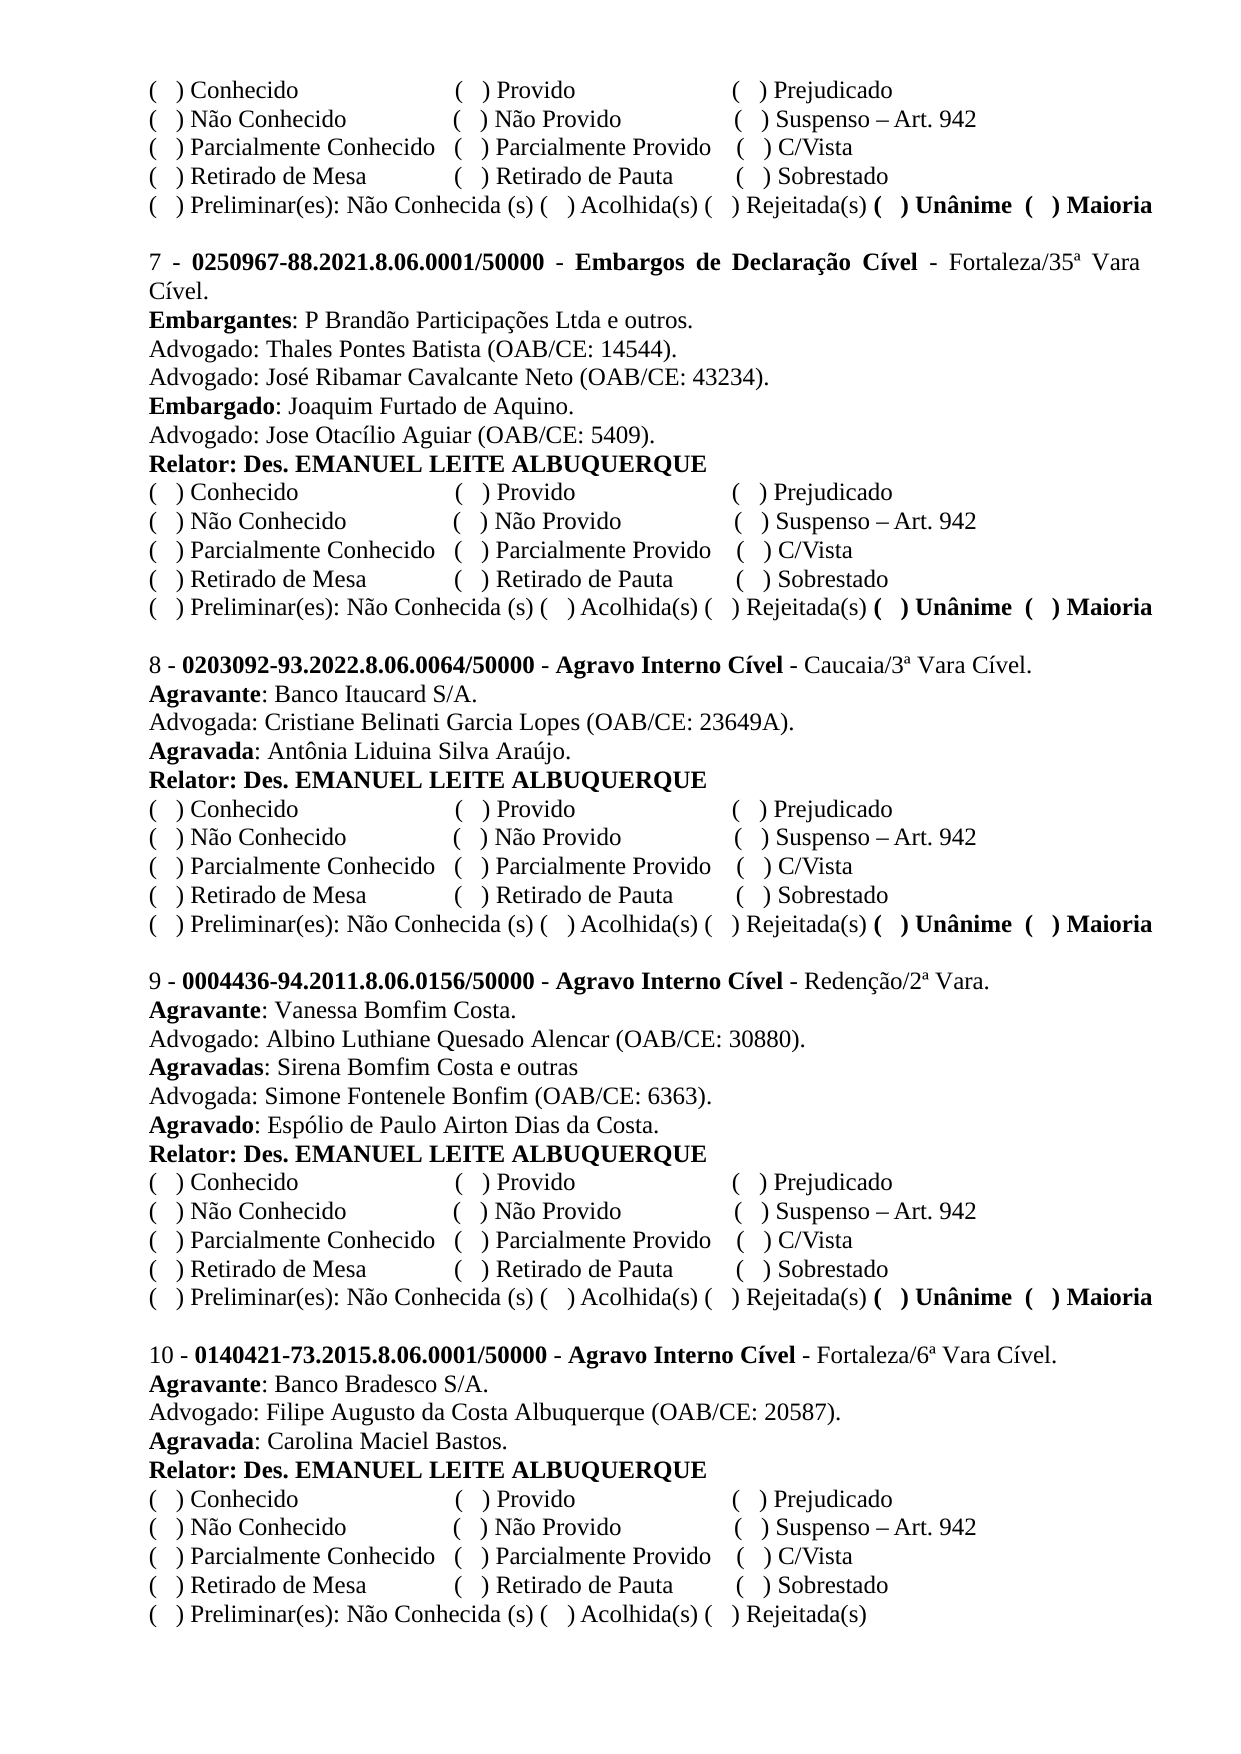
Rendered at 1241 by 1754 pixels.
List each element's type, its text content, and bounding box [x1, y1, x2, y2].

text ( ) Não Conhecido ( ) Não Provido ( ) Suspenso – Art. 942 [148, 1512, 1158, 1541]
text ( ) Preliminar(es): Não Conhecida (s) ( ) Acolhida(s) ( ) Rejeitada(s) ( ) Unânime ( ) Maioria [148, 1282, 1158, 1311]
text ( ) Parcialmente Conhecido ( ) Parcialmente Provido ( ) C/Vista [148, 1541, 1158, 1570]
text ( ) Não Conhecido ( ) Não Provido ( ) Suspenso – Art. 942 [148, 104, 1158, 132]
text Agravante: Banco Itaucard S/A. [148, 679, 1141, 707]
text Agravada: Antônia Liduina Silva Araújo. [148, 736, 1141, 765]
text 8 - 0203092-93.2022.8.06.0064/50000 - Agravo Interno Cível - Caucaia/3ª Vara Cível. [148, 650, 1141, 679]
text Advogado: Jose Otacílio Aguiar (OAB/CE: 5409). [148, 420, 1141, 449]
text Embargantes: P Brandão Participações Ltda e outros. [148, 305, 1141, 334]
text 7 - 0250967-88.2021.8.06.0001/50000 - Embargos de Declaração Cível - Fortaleza/35ª Vara Cível. [148, 247, 1141, 305]
text Advogado: Albino Luthiane Quesado Alencar (OAB/CE: 30880). [148, 1024, 1141, 1052]
text Relator: Des. EMANUEL LEITE ALBUQUERQUE [148, 1139, 1141, 1167]
text ( ) Conhecido ( ) Provido ( ) Prejudicado [148, 1167, 1141, 1196]
text Advogado: Filipe Augusto da Costa Albuquerque (OAB/CE: 20587). [148, 1397, 1141, 1426]
text ( ) Não Conhecido ( ) Não Provido ( ) Suspenso – Art. 942 [148, 822, 1158, 851]
text ( ) Conhecido ( ) Provido ( ) Prejudicado [148, 794, 1141, 822]
text ( ) Parcialmente Conhecido ( ) Parcialmente Provido ( ) C/Vista [148, 535, 1158, 564]
text Advogada: Simone Fontenele Bonfim (OAB/CE: 6363). [148, 1081, 1141, 1110]
text Agravante: Banco Bradesco S/A. [148, 1369, 1141, 1397]
text ( ) Retirado de Mesa ( ) Retirado de Pauta ( ) Sobrestado [148, 1570, 1158, 1599]
text ( ) Preliminar(es): Não Conhecida (s) ( ) Acolhida(s) ( ) Rejeitada(s) [148, 1599, 1158, 1627]
text ( ) Conhecido ( ) Provido ( ) Prejudicado [148, 477, 1141, 506]
text ( ) Retirado de Mesa ( ) Retirado de Pauta ( ) Sobrestado [148, 880, 1158, 909]
text Embargado: Joaquim Furtado de Aquino. [148, 391, 1141, 420]
text Advogado: Thales Pontes Batista (OAB/CE: 14544). [148, 334, 1141, 362]
text Agravante: Vanessa Bomfim Costa. [148, 995, 1141, 1024]
text Advogada: Cristiane Belinati Garcia Lopes (OAB/CE: 23649A). [148, 707, 1141, 736]
text ( ) Não Conhecido ( ) Não Provido ( ) Suspenso – Art. 942 [148, 1196, 1158, 1225]
text ( ) Parcialmente Conhecido ( ) Parcialmente Provido ( ) C/Vista [148, 851, 1158, 880]
text 10 - 0140421-73.2015.8.06.0001/50000 - Agravo Interno Cível - Fortaleza/6ª Vara Cível. [148, 1340, 1141, 1369]
text 9 - 0004436-94.2011.8.06.0156/50000 - Agravo Interno Cível - Redenção/2ª Vara. [148, 966, 1141, 995]
text Relator: Des. EMANUEL LEITE ALBUQUERQUE [148, 449, 1141, 477]
text Agravada: Carolina Maciel Bastos. [148, 1426, 1141, 1455]
text ( ) Retirado de Mesa ( ) Retirado de Pauta ( ) Sobrestado [148, 161, 1158, 190]
text ( ) Conhecido ( ) Provido ( ) Prejudicado [148, 75, 1141, 104]
text Agravado: Espólio de Paulo Airton Dias da Costa. [148, 1110, 1141, 1139]
text ( ) Preliminar(es): Não Conhecida (s) ( ) Acolhida(s) ( ) Rejeitada(s) ( ) Unânime ( ) Maioria [148, 190, 1158, 219]
text ( ) Retirado de Mesa ( ) Retirado de Pauta ( ) Sobrestado [148, 1254, 1158, 1282]
text Relator: Des. EMANUEL LEITE ALBUQUERQUE [148, 1455, 1141, 1484]
text ( ) Preliminar(es): Não Conhecida (s) ( ) Acolhida(s) ( ) Rejeitada(s) ( ) Unânime ( ) Maioria [148, 592, 1158, 621]
text ( ) Não Conhecido ( ) Não Provido ( ) Suspenso – Art. 942 [148, 506, 1158, 535]
text ( ) Retirado de Mesa ( ) Retirado de Pauta ( ) Sobrestado [148, 564, 1158, 592]
text ( ) Conhecido ( ) Provido ( ) Prejudicado [148, 1484, 1141, 1512]
text Advogado: José Ribamar Cavalcante Neto (OAB/CE: 43234). [148, 362, 1141, 391]
text ( ) Preliminar(es): Não Conhecida (s) ( ) Acolhida(s) ( ) Rejeitada(s) ( ) Unânime ( ) Maioria [148, 909, 1158, 937]
text Agravadas: Sirena Bomfim Costa e outras [148, 1052, 1141, 1081]
text ( ) Parcialmente Conhecido ( ) Parcialmente Provido ( ) C/Vista [148, 132, 1158, 161]
text Relator: Des. EMANUEL LEITE ALBUQUERQUE [148, 765, 1141, 794]
text ( ) Parcialmente Conhecido ( ) Parcialmente Provido ( ) C/Vista [148, 1225, 1158, 1254]
